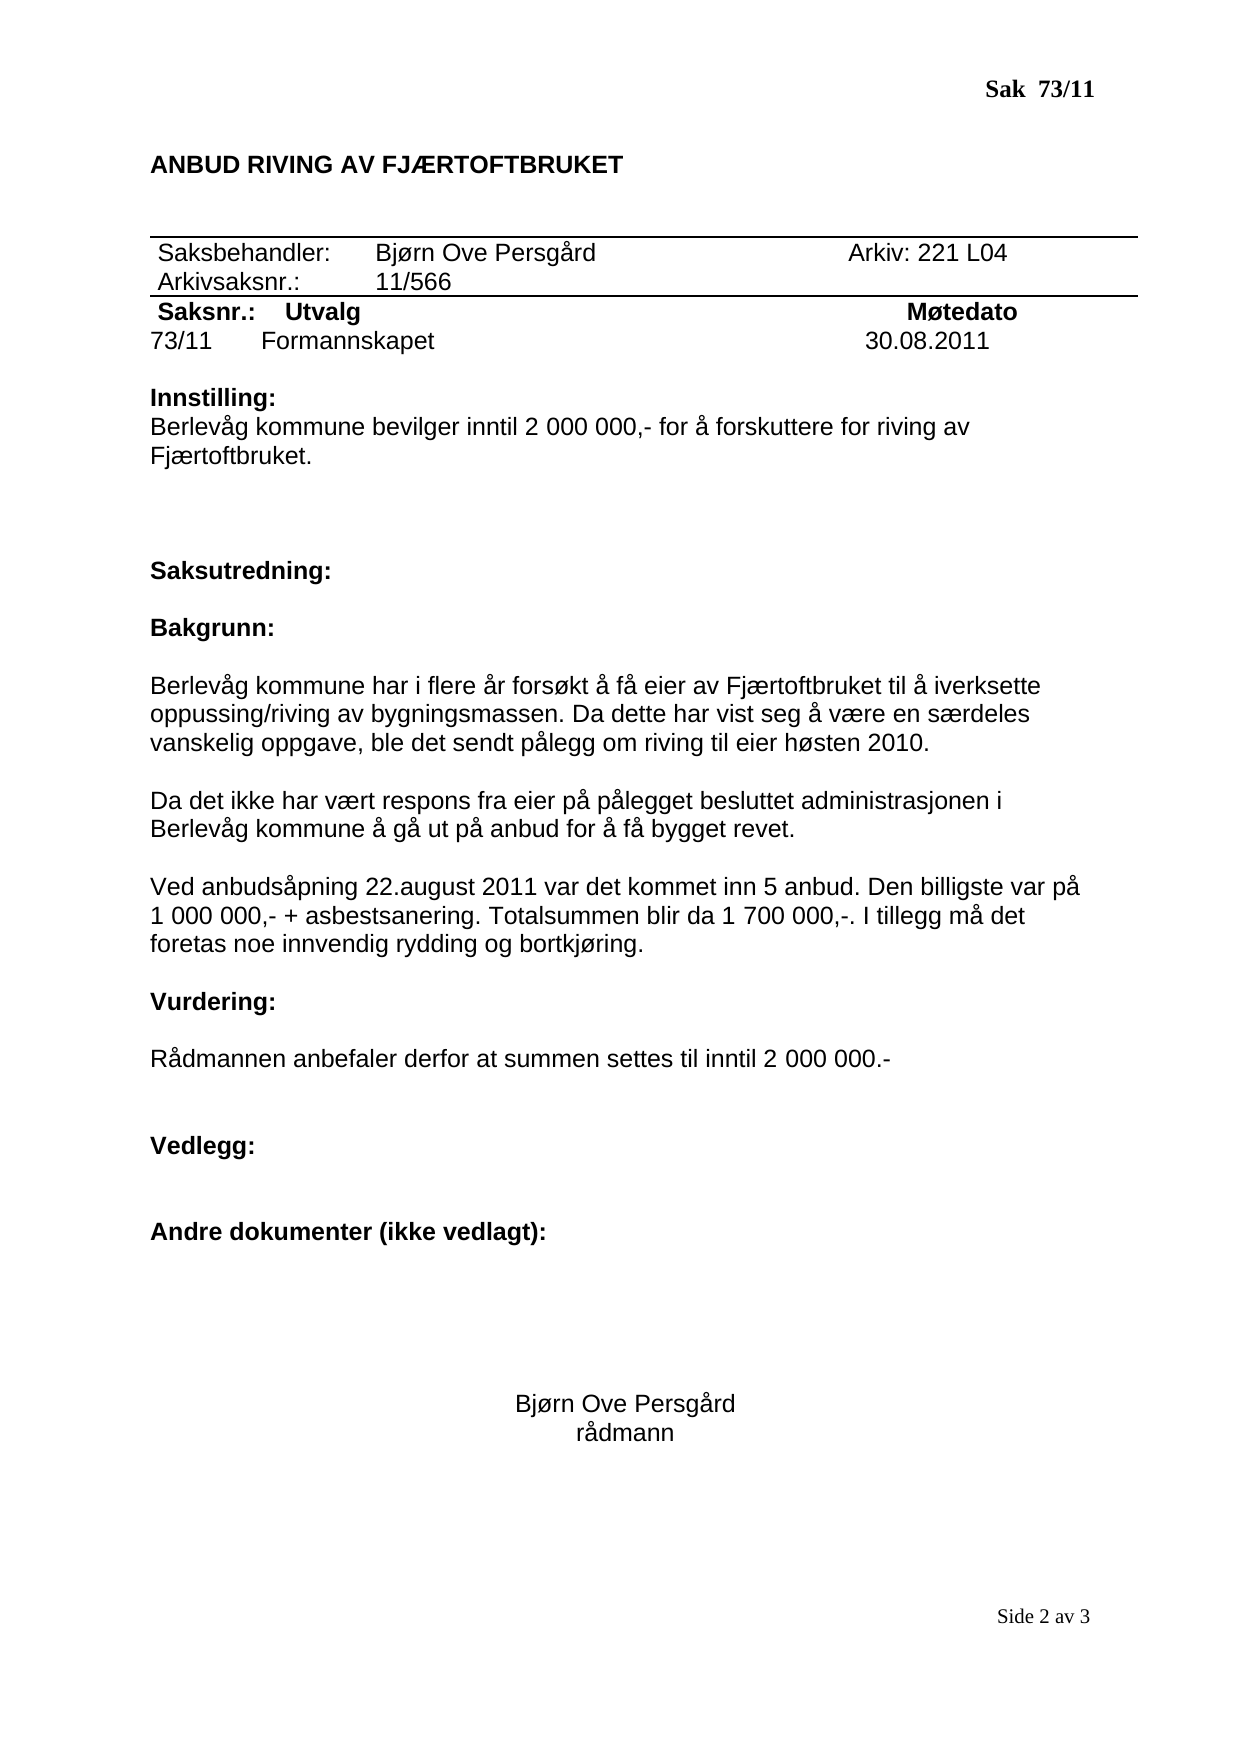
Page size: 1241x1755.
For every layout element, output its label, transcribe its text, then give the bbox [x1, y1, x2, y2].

table_cell [610, 267, 841, 295]
text ANBUD RIVING AV FJÆRTOFTBRUKET [150, 150, 1100, 179]
text Innstilling: [150, 383, 1100, 412]
text Bakgrunn: [150, 613, 1100, 642]
table_cell Utvalg [278, 297, 899, 326]
text Saksutredning: [150, 556, 1100, 584]
table_header Saksbehandler: [150, 238, 368, 267]
text rådmann [150, 1418, 1100, 1447]
text Berlevåg kommune bevilger inntil 2 000 000,- for å forskuttere for riving av Fjærtoftbruket. [150, 412, 1100, 469]
table_cell Arkivsaksnr.: [150, 267, 368, 295]
table_cell [841, 267, 1138, 295]
text Rådmannen anbefaler derfor at summen settes til inntil 2 000 000.- [150, 1044, 1100, 1073]
text Berlevåg kommune har i flere år forsøkt å få eier av Fjærtoftbruket til å iverksette oppussing/riving av bygningsmassen. Da dette har vist seg å være en særdeles vanskelig oppgave, ble det sendt pålegg om riving til eier høsten 2010. [150, 671, 1100, 757]
text Andre dokumenter (ikke vedlagt): [150, 1217, 1100, 1246]
table_cell [1138, 267, 1148, 295]
table_header Bjørn Ove Persgård [368, 238, 841, 267]
table_cell 11/566 [368, 267, 609, 295]
table_header Arkiv: 221 L04 [841, 238, 1138, 267]
table_cell Møtedato [899, 295, 1148, 326]
text Vurdering: [150, 987, 1100, 1016]
table_cell Saksnr.: [150, 297, 277, 326]
text Ved anbudsåpning 22.august 2011 var det kommet inn 5 anbud. Den billigste var på 1 000 000,- + asbestsanering. Totalsummen blir da 1 700 000,-. I tillegg må det foretas noe innvendig rydding og bortkjøring. [150, 872, 1100, 958]
table_header [1138, 236, 1148, 267]
text 73/11 Formannskapet 30.08.2011 [150, 326, 1100, 354]
text Vedlegg: [150, 1131, 1100, 1159]
text Bjørn Ove Persgård [150, 1389, 1100, 1418]
text Da det ikke har vært respons fra eier på pålegget besluttet administrasjonen i Berlevåg kommune å gå ut på anbud for å få bygget revet. [150, 786, 1100, 843]
